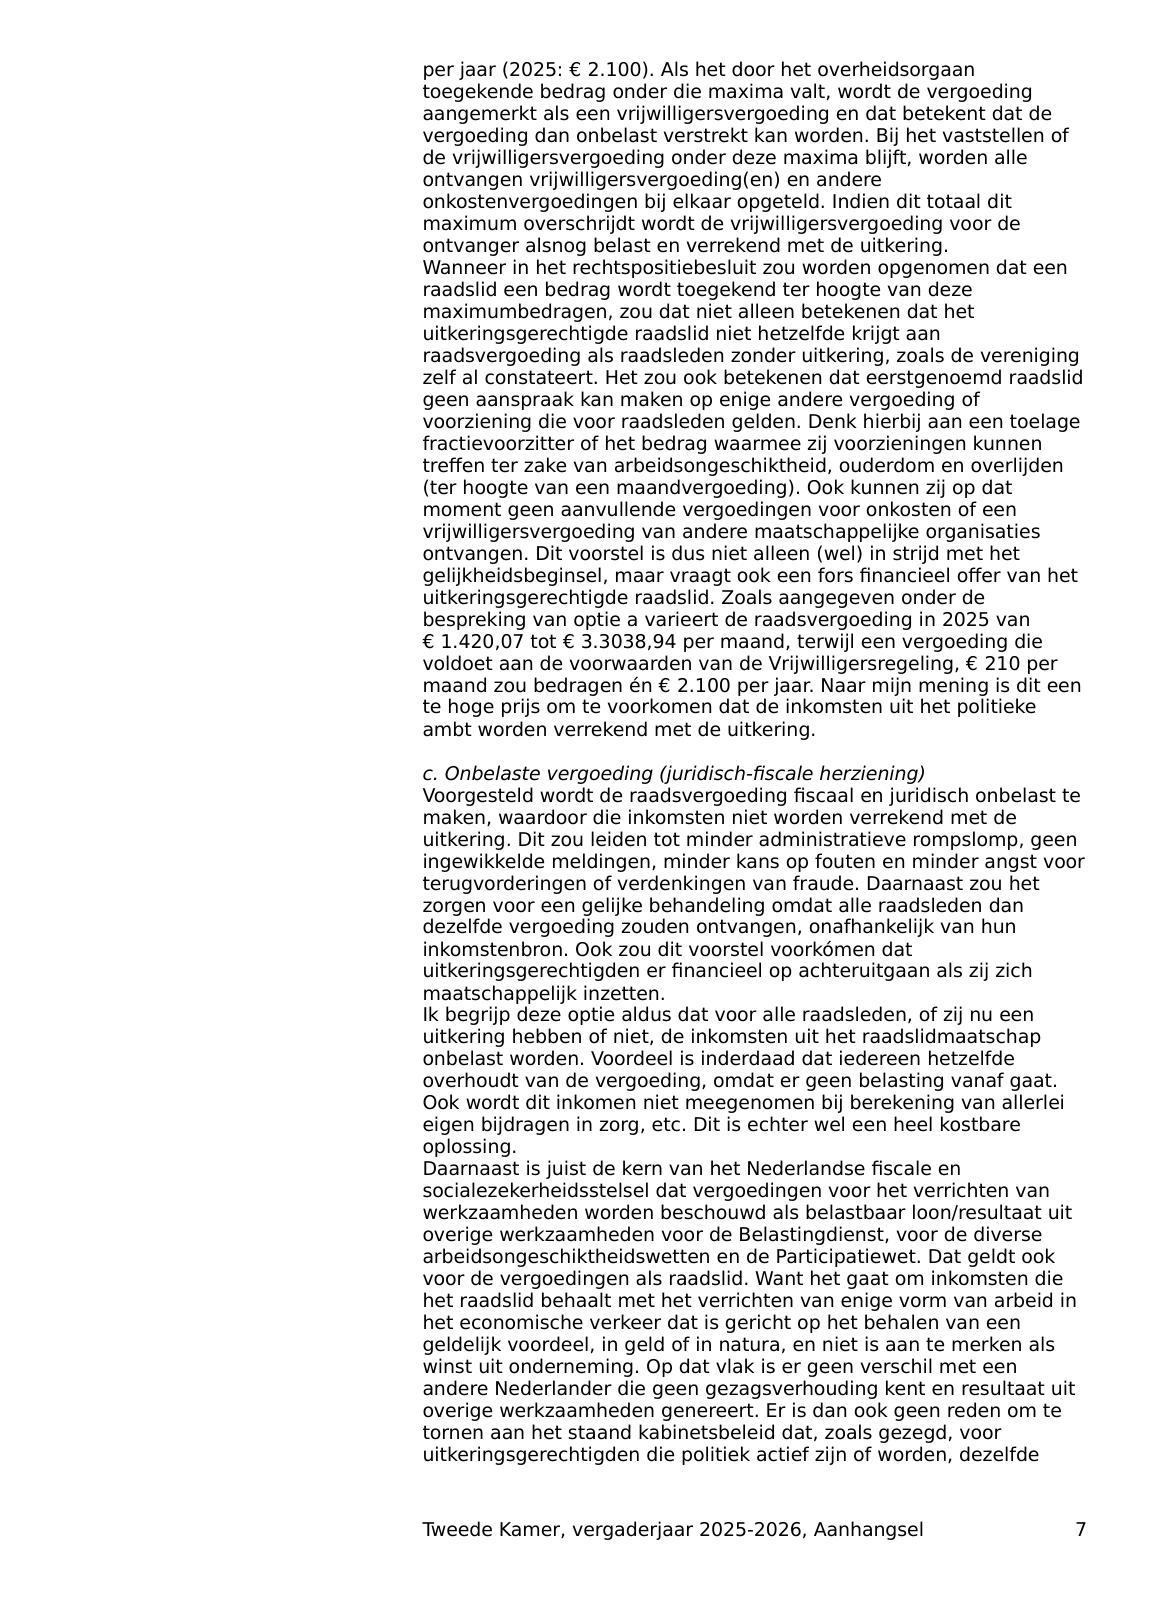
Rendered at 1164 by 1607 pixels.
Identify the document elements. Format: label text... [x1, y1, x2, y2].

text c. Onbelaste vergoeding (juridisch-fiscale herziening) [422, 763, 1087, 784]
text Ik begrijp deze optie aldus dat voor alle raadsleden, of zij nu een uitkering hebben of niet, de inkomsten uit het raadslidmaatschap onbelast worden. Voordeel is inderdaad dat iedereen hetzelfde overhoudt van de vergoeding, omdat er geen belasting vanaf gaat. Ook wordt dit inkomen niet meegenomen bij berekening van allerlei eigen bijdragen in zorg, etc. Dit is echter wel een heel kostbare oplossing. [422, 1004, 1087, 1158]
text per jaar (2025: € 2.100). Als het door het overheidsorgaan toegekende bedrag onder die maxima valt, wordt de vergoeding aangemerkt als een vrijwilligersvergoeding en dat betekent dat de vergoeding dan onbelast verstrekt kan worden. Bij het vaststellen of de vrijwilligersvergoeding onder deze maxima blijft, worden alle ontvangen vrijwilligersvergoeding(en) en andere onkostenvergoedingen bij elkaar opgeteld. Indien dit totaal dit maximum overschrijdt wordt de vrijwilligersvergoeding voor de ontvanger alsnog belast en verrekend met de uitkering. [422, 59, 1087, 257]
text Wanneer in het rechtspositiebesluit zou worden opgenomen dat een raadslid een bedrag wordt toegekend ter hoogte van deze maximumbedragen, zou dat niet alleen betekenen dat het uitkeringsgerechtigde raadslid niet hetzelfde krijgt aan raadsvergoeding als raadsleden zonder uitkering, zoals de vereniging zelf al constateert. Het zou ook betekenen dat eerstgenoemd raadslid geen aanspraak kan maken op enige andere vergoeding of voorziening die voor raadsleden gelden. Denk hierbij aan een toelage fractievoorzitter of het bedrag waarmee zij voorzieningen kunnen treffen ter zake van arbeidsongeschiktheid, ouderdom en overlijden (ter hoogte van een maandvergoeding). Ook kunnen zij op dat moment geen aanvullende vergoedingen voor onkosten of een vrijwilligersvergoeding van andere maatschappelijke organisaties ontvangen. Dit voorstel is dus niet alleen (wel) in strijd met het gelijkheidsbeginsel, maar vraagt ook een fors financieel offer van het uitkeringsgerechtigde raadslid. Zoals aangegeven onder de bespreking van optie a varieert de raadsvergoeding in 2025 van € 1.420,07 tot € 3.3038,94 per maand, terwijl een vergoeding die voldoet aan de voorwaarden van de Vrijwilligersregeling, € 210 per maand zou bedragen én € 2.100 per jaar. Naar mijn mening is dit een te hoge prijs om te voorkomen dat de inkomsten uit het politieke ambt worden verrekend met de uitkering. [422, 257, 1087, 740]
text Daarnaast is juist de kern van het Nederlandse fiscale en socialezekerheidsstelsel dat vergoedingen voor het verrichten van werkzaamheden worden beschouwd als belastbaar loon/resultaat uit overige werkzaamheden voor de Belastingdienst, voor de diverse arbeidsongeschiktheidswetten en de Participatiewet. Dat geldt ook voor de vergoedingen als raadslid. Want het gaat om inkomsten die het raadslid behaalt met het verrichten van enige vorm van arbeid in het economische verkeer dat is gericht op het behalen van een geldelijk voordeel, in geld of in natura, en niet is aan te merken als winst uit onderneming. Op dat vlak is er geen verschil met een andere Nederlander die geen gezagsverhouding kent en resultaat uit overige werkzaamheden genereert. Er is dan ook geen reden om te tornen aan het staand kabinetsbeleid dat, zoals gezegd, voor uitkeringsgerechtigden die politiek actief zijn of worden, dezelfde [422, 1158, 1087, 1466]
text Voorgesteld wordt de raadsvergoeding fiscaal en juridisch onbelast te maken, waardoor die inkomsten niet worden verrekend met de uitkering. Dit zou leiden tot minder administratieve rompslomp, geen ingewikkelde meldingen, minder kans op fouten en minder angst voor terugvorderingen of verdenkingen van fraude. Daarnaast zou het zorgen voor een gelijke behandeling omdat alle raadsleden dan dezelfde vergoeding zouden ontvangen, onafhankelijk van hun inkomstenbron. Ook zou dit voorstel voorkómen dat uitkeringsgerechtigden er financieel op achteruitgaan als zij zich maatschappelijk inzetten. [422, 784, 1087, 1004]
